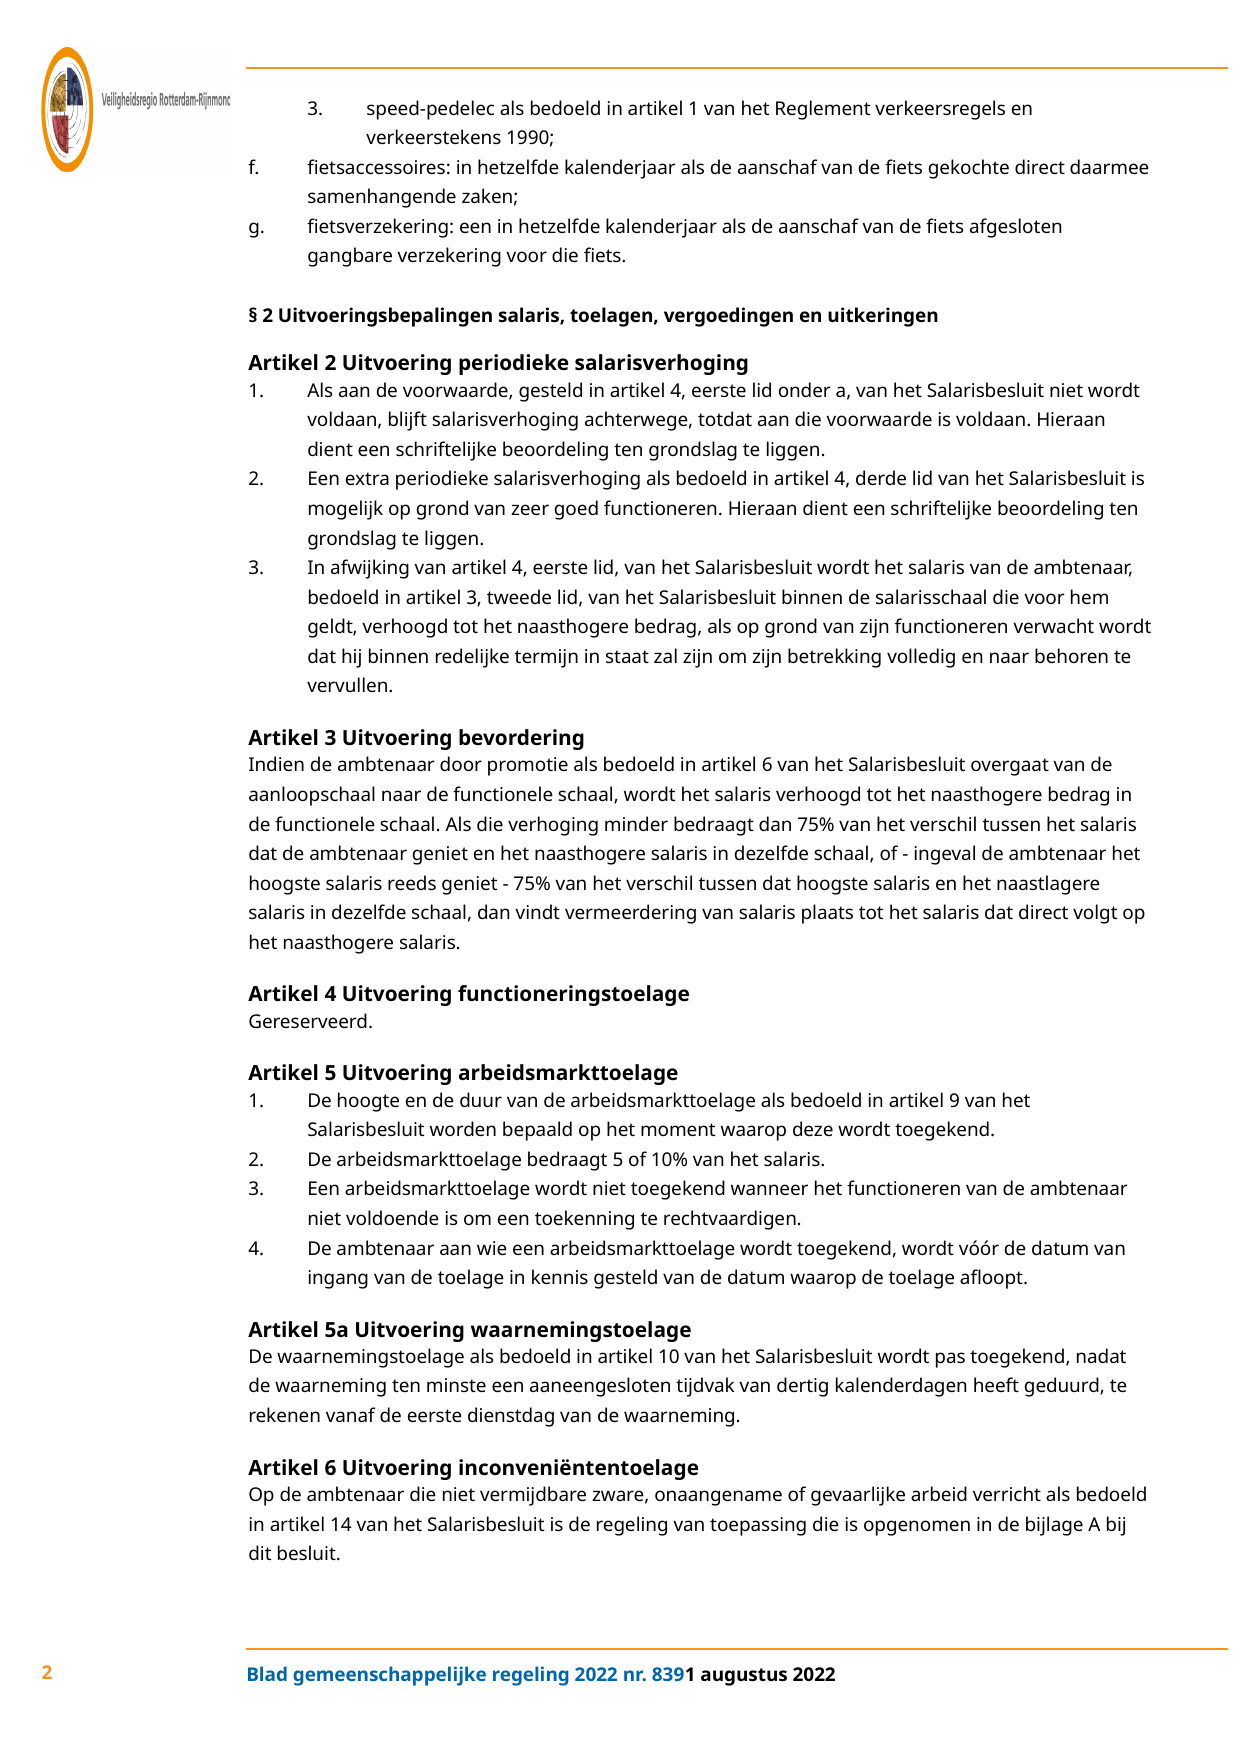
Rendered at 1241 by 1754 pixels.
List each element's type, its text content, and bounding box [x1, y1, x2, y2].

list speed-pedelec als bedoeld in artikel 1 van het Reglement verkeersregels en verkeerstekens 1990; [307, 95, 1152, 150]
list In afwijking van artikel 4, eerste lid, van het Salarisbesluit wordt het salaris van de ambtenaar, bedoeld in artikel 3, tweede lid, van het Salarisbesluit binnen de salarisschaal die voor hem geldt, verhoogd tot het naasthogere bedrag, als op grond van zijn functioneren verwacht wordt dat hij binnen redelijke termijn in staat zal zijn om zijn betrekking volledig en naar behoren te vervullen. [248, 554, 1152, 698]
text Artikel 5 Uitvoering arbeidsmarkttoelage [248, 1058, 1152, 1087]
picture [41, 47, 231, 172]
text Artikel 6 Uitvoering inconveniëntentoelage [248, 1453, 1152, 1481]
list Een arbeidsmarkttoelage wordt niet toegekend wanneer het functioneren van de ambtenaar niet voldoende is om een toekenning te rechtvaardigen. [248, 1176, 1152, 1231]
text Artikel 2 Uitvoering periodieke salarisverhoging [248, 348, 1152, 377]
text Op de ambtenaar die niet vermijdbare zware, onaangename of gevaarlijke arbeid verricht als bedoeld in artikel 14 van het Salarisbesluit is de regeling van toepassing die is opgenomen in de bijlage A bij dit besluit. [248, 1481, 1152, 1566]
text Indien de ambtenaar door promotie als bedoeld in artikel 6 van het Salarisbesluit overgaat van de aanloopschaal naar de functionele schaal, wordt het salaris verhoogd tot het naasthogere bedrag in de functionele schaal. Als die verhoging minder bedraagt dan 75% van het verschil tussen het salaris dat de ambtenaar geniet en het naasthogere salaris in dezelfde schaal, of - ingeval de ambtenaar het hoogste salaris reeds geniet - 75% van het verschil tussen dat hoogste salaris en het naastlagere salaris in dezelfde schaal, dan vindt vermeerdering van salaris plaats tot het salaris dat direct volgt op het naasthogere salaris. [248, 752, 1152, 955]
text Gereserveerd. [248, 1008, 1152, 1034]
text Artikel 3 Uitvoering bevordering [248, 723, 1152, 752]
text Artikel 5a Uitvoering waarnemingstoelage [248, 1315, 1152, 1343]
list fietsaccessoires: in hetzelfde kalenderjaar als de aanschaf van de fiets gekochte direct daarmee samenhangende zaken; [248, 154, 1152, 209]
text Artikel 4 Uitvoering functioneringstoelage [248, 979, 1152, 1008]
text De waarnemingstoelage als bedoeld in artikel 10 van het Salarisbesluit wordt pas toegekend, nadat de waarneming ten minste een aaneengesloten tijdvak van dertig kalenderdagen heeft geduurd, te rekenen vanaf de eerste dienstdag van de waarneming. [248, 1343, 1152, 1428]
text § 2 Uitvoeringsbepalingen salaris, toelagen, vergoedingen en uitkeringen [248, 302, 1152, 328]
list Als aan de voorwaarde, gesteld in artikel 4, eerste lid onder a, van het Salarisbesluit niet wordt voldaan, blijft salarisverhoging achterwege, totdat aan die voorwaarde is voldaan. Hieraan dient een schriftelijke beoordeling ten grondslag te liggen. [248, 377, 1152, 462]
list Een extra periodieke salarisverhoging als bedoeld in artikel 4, derde lid van het Salarisbesluit is mogelijk op grond van zeer goed functioneren. Hieraan dient een schriftelijke beoordeling ten grondslag te liggen. [248, 466, 1152, 551]
list fietsverzekering: een in hetzelfde kalenderjaar als de aanschaf van de fiets afgesloten gangbare verzekering voor die fiets. [248, 213, 1152, 268]
list De ambtenaar aan wie een arbeidsmarkttoelage wordt toegekend, wordt vóór de datum van ingang van de toelage in kennis gesteld van de datum waarop de toelage afloopt. [248, 1235, 1152, 1290]
list De hoogte en de duur van de arbeidsmarkttoelage als bedoeld in artikel 9 van het Salarisbesluit worden bepaald op het moment waarop deze wordt toegekend. [248, 1087, 1152, 1142]
list De arbeidsmarkttoelage bedraagt 5 of 10% van het salaris. [248, 1146, 1152, 1172]
